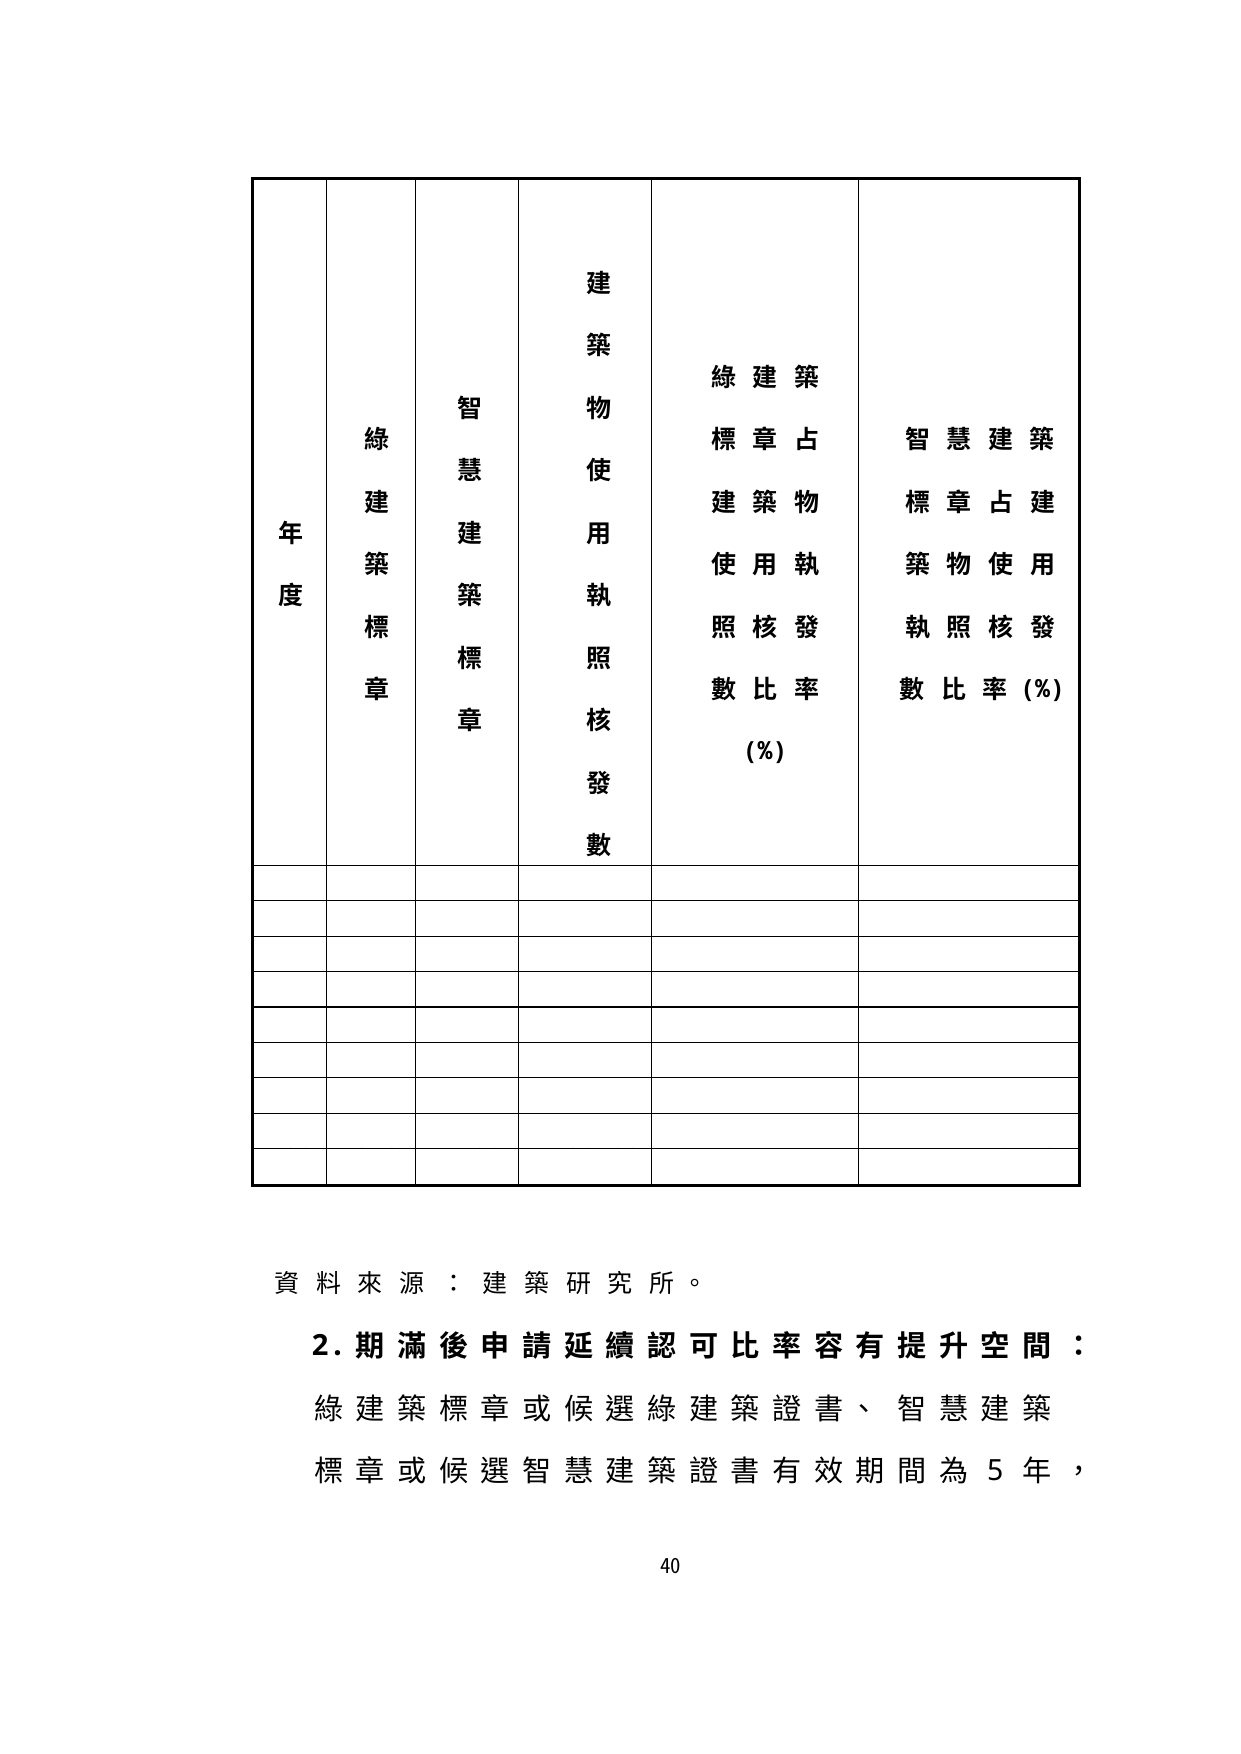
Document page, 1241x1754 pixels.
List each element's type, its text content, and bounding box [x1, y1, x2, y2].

table_cell 22,860 [519, 1078, 651, 1113]
table_cell 7 [416, 866, 518, 900]
table_header 智慧建築標章 [416, 180, 518, 865]
table_cell 29 [416, 1114, 518, 1148]
table_cell 43 [416, 1149, 518, 1183]
table_cell 2 [416, 901, 518, 936]
table_cell 1.41 [652, 1114, 858, 1148]
table_cell 108 [254, 1114, 326, 1148]
table_cell 104 [254, 972, 326, 1006]
table_cell 310 [327, 1114, 415, 1148]
table_cell 107 [254, 1078, 326, 1113]
table_cell 27 [416, 1043, 518, 1077]
text 2.期滿後申請延續認可比率容有提升空間：綠建築標章或候選綠建築證書、智慧建築標章或候選智慧建築證書有效期間為5年，期滿前3個月內，得依規定申請延續認可。觀察近年來申請續用認可情形，綠建築標章與候選綠建築證書105至109年度申請延續認可百分比各為9.48%、8.13%、9.12%、0%及9.4%；智慧建築標章與候選證書105至108年度均無申請延續認可案件，109年度申請百分比為12.5%(詳表2)，整體而言，到期後申請延續認可比率尚低，容有提升空間。 [271, 1302, 1058, 1490]
table_cell 26,903 [519, 866, 651, 900]
table_cell 1.34 [652, 1008, 858, 1042]
table_cell 0.03 [859, 866, 1078, 900]
table_cell 5 [416, 937, 518, 971]
text 資料來源：建築研究所。 [241, 1240, 1058, 1302]
table_cell 103 [254, 937, 326, 971]
table_cell 14 [416, 1008, 518, 1042]
table_cell 28,837 [519, 972, 651, 1006]
table_cell 0.97 [652, 972, 858, 1006]
table_cell 1.49 [652, 1078, 858, 1113]
table_header 綠建築標章占建築物使用執照核發數比率(%) [652, 180, 858, 865]
table_cell 102 [254, 901, 326, 936]
table_cell 0.70 [652, 937, 858, 971]
table_header 智慧建築標章占建築物使用執照核發數比率(%) [859, 180, 1078, 865]
table_cell 0.13 [859, 1078, 1078, 1113]
table_cell 0.03 [859, 972, 1078, 1006]
table_cell 109 [254, 1149, 326, 1183]
table_cell 0.12 [859, 1043, 1078, 1077]
table_cell 1.49 [652, 1149, 858, 1183]
table_cell 22,506 [519, 1043, 651, 1077]
table_cell 28,014 [519, 901, 651, 936]
table_cell 22,026 [519, 1114, 651, 1148]
table_header 年度 [254, 180, 326, 865]
table_cell 0.01 [859, 901, 1078, 936]
table_cell 279 [327, 972, 415, 1006]
table_cell 28,806 [519, 937, 651, 971]
table_cell 0.92 [652, 901, 858, 936]
table_cell 1.49 [652, 1043, 858, 1077]
table_cell 106 [254, 1043, 326, 1077]
table_cell 0.13 [859, 1114, 1078, 1148]
table_header 綠建築標章 [327, 180, 415, 865]
table_cell 334 [327, 1149, 415, 1183]
table_cell 105 [254, 1008, 326, 1042]
table_cell 9 [416, 972, 518, 1006]
table_header 建築物使用執照核發數 [519, 180, 651, 865]
table_cell 29 [416, 1078, 518, 1113]
table_cell 335 [327, 1043, 415, 1077]
table_cell 203 [327, 937, 415, 971]
table_cell 0.06 [859, 1008, 1078, 1042]
table_cell 209 [327, 866, 415, 900]
table_cell 22,370 [519, 1149, 651, 1183]
table_cell 341 [327, 1078, 415, 1113]
table_cell 0.78 [652, 866, 858, 900]
table_cell 0.02 [859, 937, 1078, 971]
table_cell 316 [327, 1008, 415, 1042]
table_cell 23,552 [519, 1008, 651, 1042]
table_cell 101 [254, 866, 326, 900]
table_cell 0.19 [859, 1149, 1078, 1183]
table_cell 259 [327, 901, 415, 936]
